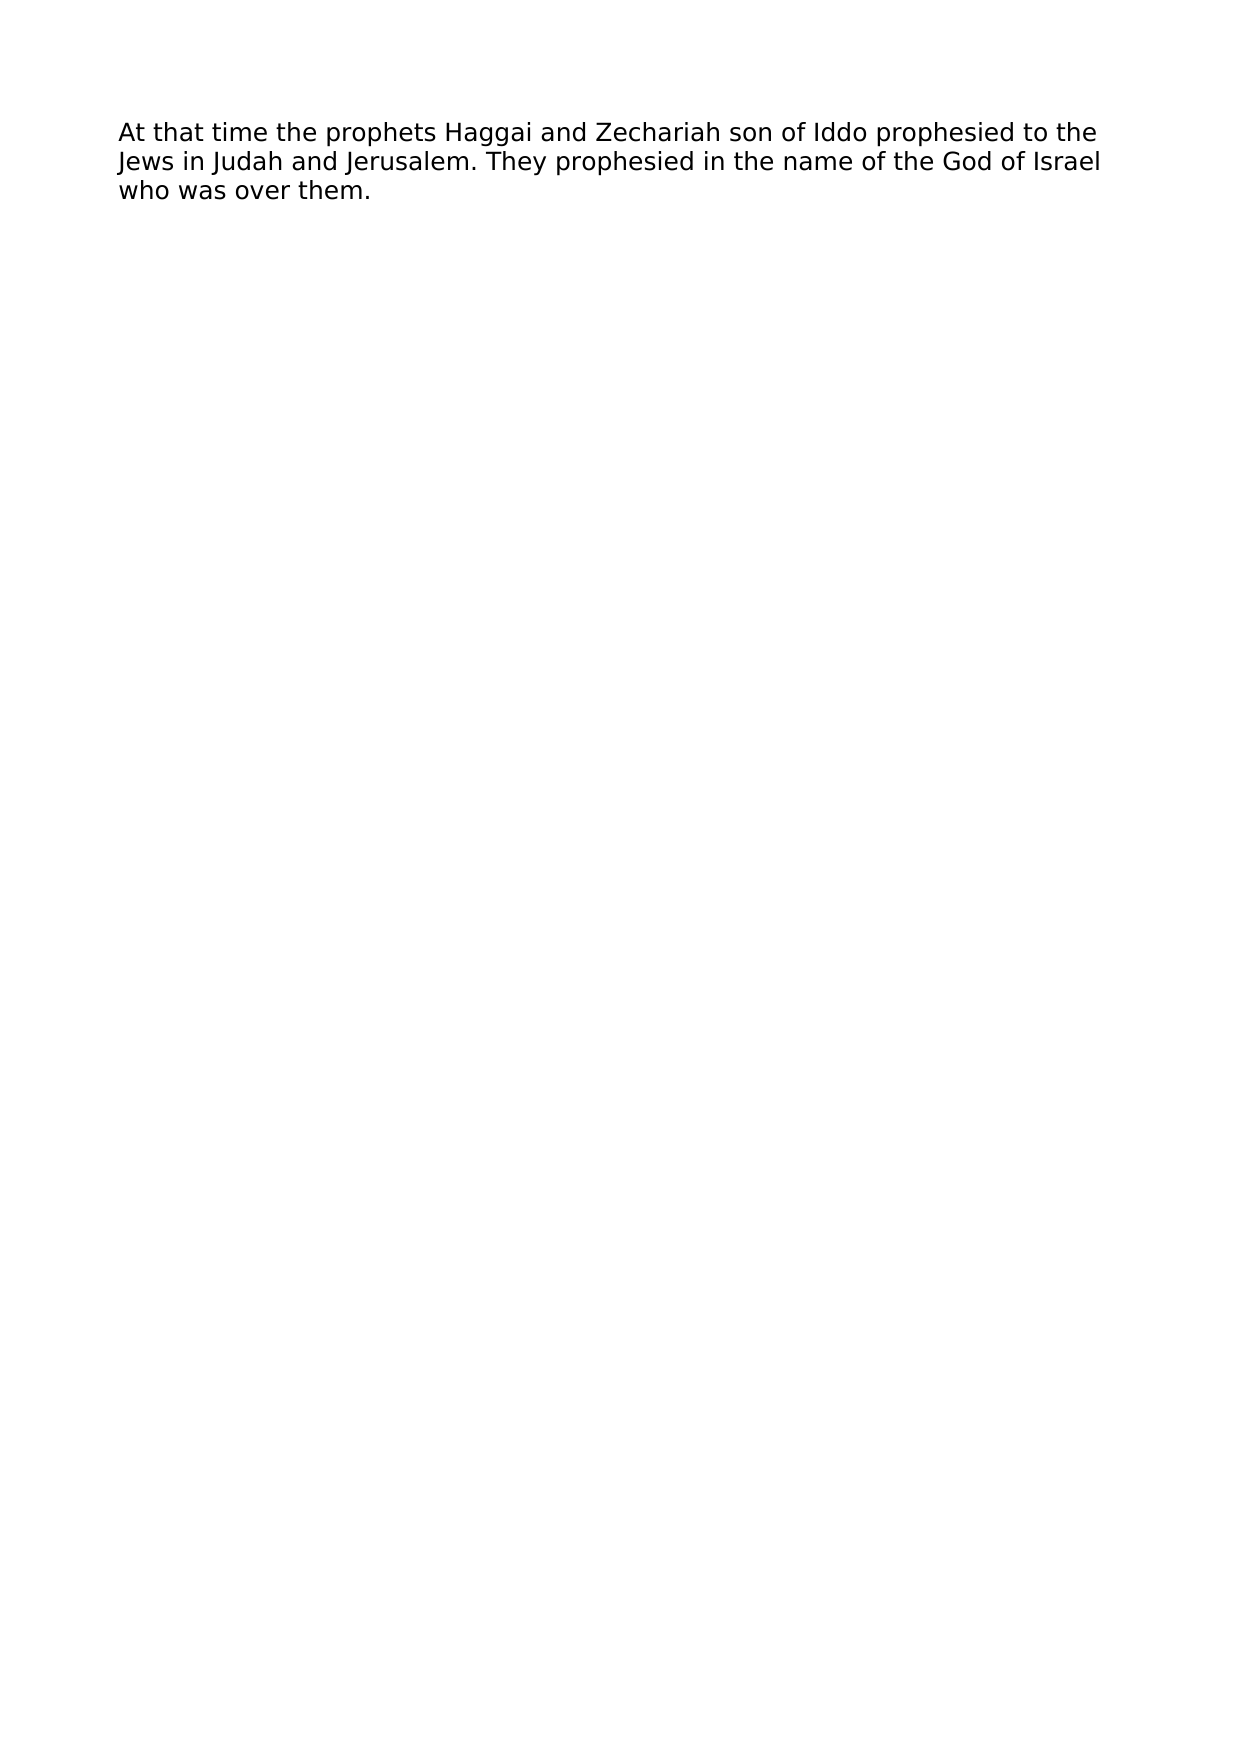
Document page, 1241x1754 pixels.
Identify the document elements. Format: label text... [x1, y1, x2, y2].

text At that time the prophets Haggai and Zechariah son of Iddo prophesied to the Jews in Judah and Jerusalem. They prophesied in the name of the God of Israel who was over them. [118, 118, 1122, 206]
